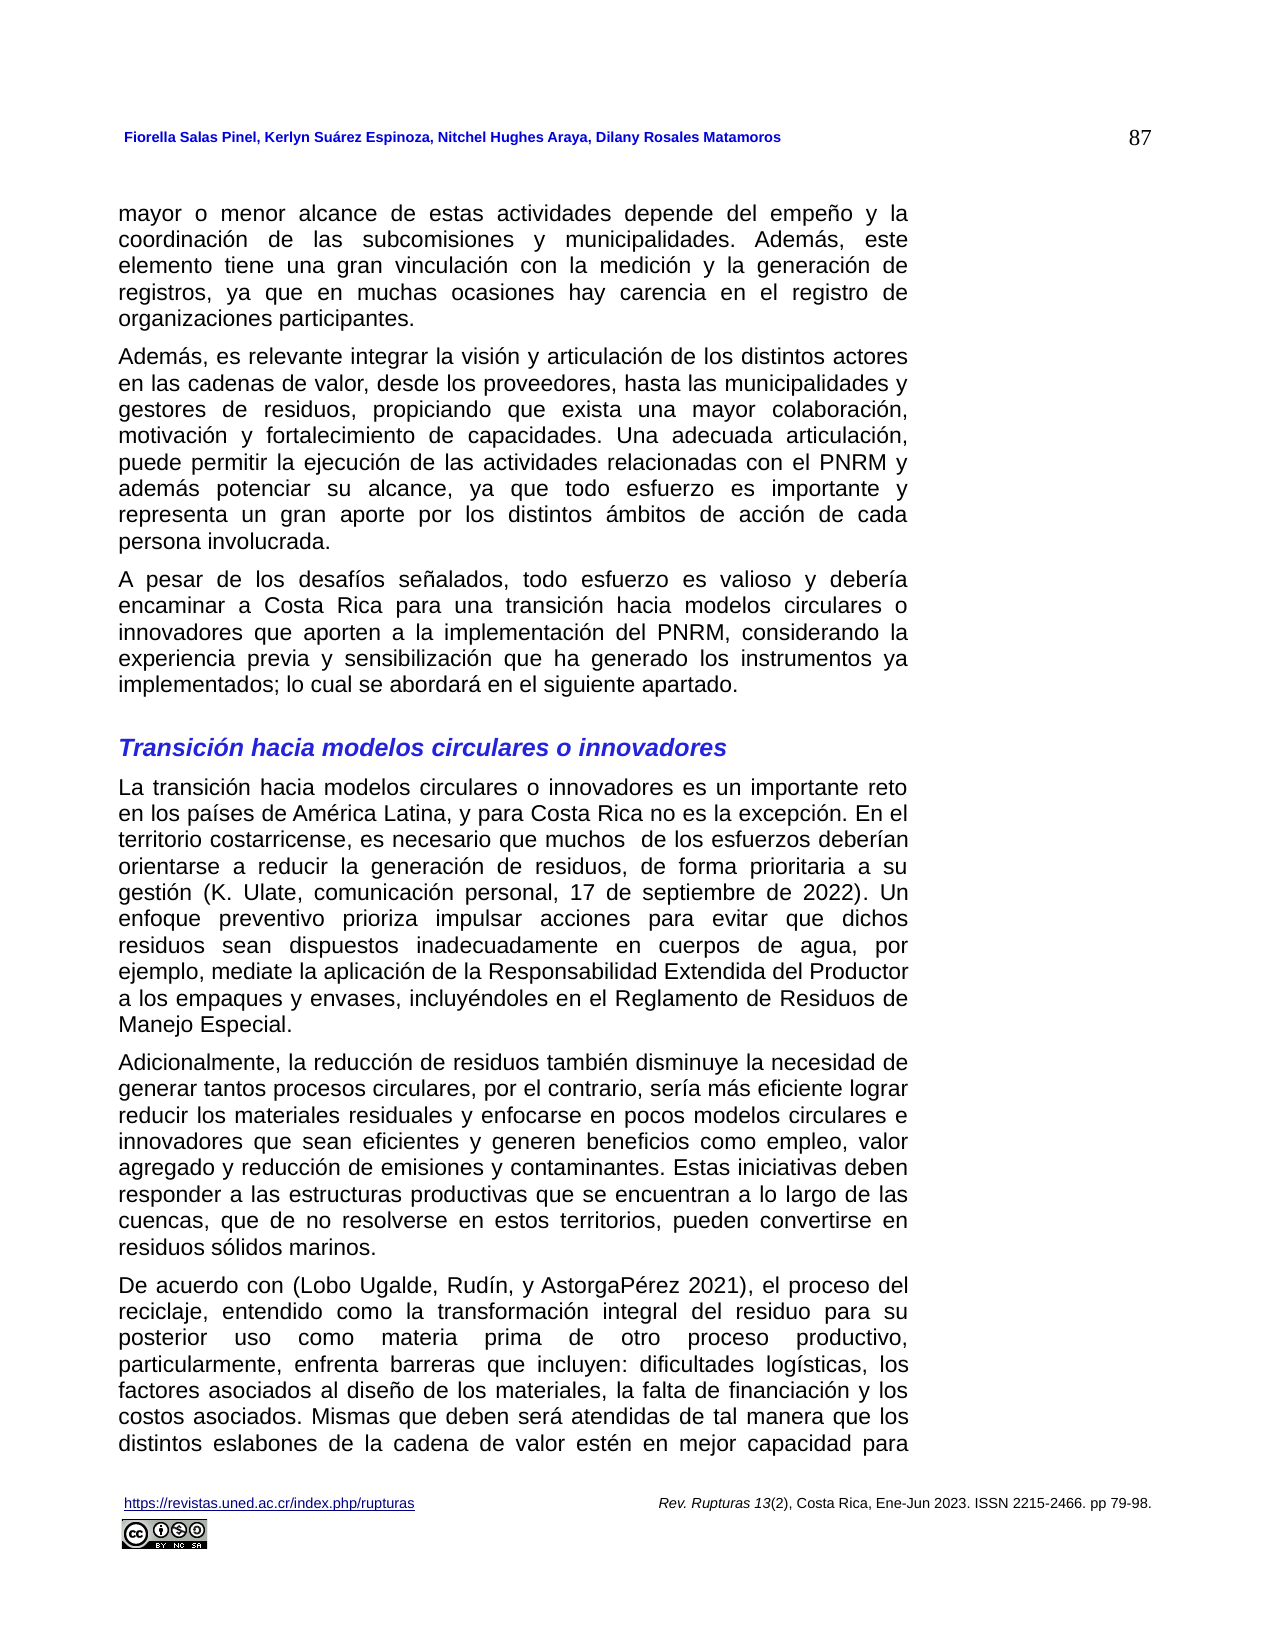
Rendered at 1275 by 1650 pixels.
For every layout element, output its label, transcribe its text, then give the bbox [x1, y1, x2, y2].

text A pesar de los desafíos señalados, todo esfuerzo es valioso y debería encaminar a Costa Rica para una transición hacia modelos circulares o innovadores que aporten a la implementación del PNRM, considerando la experiencia previa y sensibilización que ha generado los instrumentos ya implementados; lo cual se abordará en el siguiente apartado. [118, 566, 909, 698]
picture [121, 1519, 208, 1549]
text De acuerdo con (Lobo Ugalde, Rudín, y AstorgaPérez 2021), el proceso del reciclaje, entendido como la transformación integral del residuo para su posterior uso como materia prima de otro proceso productivo, particularmente, enfrenta barreras que incluyen: dificultades logísticas, los factores asociados al diseño de los materiales, la falta de financiación y los costos asociados. Mismas que deben será atendidas de tal manera que los distintos eslabones de la cadena de valor estén en mejor capacidad para [118, 1272, 909, 1456]
subtitle Transición hacia modelos circulares o innovadores [118, 733, 909, 762]
text Adicionalmente, la reducción de residuos también disminuye la necesidad de generar tantos procesos circulares, por el contrario, sería más eficiente lograr reducir los materiales residuales y enfocarse en pocos modelos circulares e innovadores que sean eficientes y generen beneficios como empleo, valor agregado y reducción de emisiones y contaminantes. Estas iniciativas deben responder a las estructuras productivas que se encuentran a lo largo de las cuencas, que de no resolverse en estos territorios, pueden convertirse en residuos sólidos marinos. [118, 1049, 909, 1260]
text Además, es relevante integrar la visión y articulación de los distintos actores en las cadenas de valor, desde los proveedores, hasta las municipalidades y gestores de residuos, propiciando que exista una mayor colaboración, motivación y fortalecimiento de capacidades. Una adecuada articulación, puede permitir la ejecución de las actividades relacionadas con el PNRM y además potenciar su alcance, ya que todo esfuerzo es importante y representa un gran aporte por los distintos ámbitos de acción de cada persona involucrada. [118, 343, 909, 554]
text mayor o menor alcance de estas actividades depende del empeño y la coordinación de las subcomisiones y municipalidades. Además, este elemento tiene una gran vinculación con la medición y la generación de registros, ya que en muchas ocasiones hay carencia en el registro de organizaciones participantes. [118, 200, 909, 332]
text La transición hacia modelos circulares o innovadores es un importante reto en los países de América Latina, y para Costa Rica no es la excepción. En el territorio costarricense, es necesario que muchos de los esfuerzos deberían orientarse a reducir la generación de residuos, de forma prioritaria a su gestión (K. Ulate, comunicación personal, 17 de septiembre de 2022). Un enfoque preventivo prioriza impulsar acciones para evitar que dichos residuos sean dispuestos inadecuadamente en cuerpos de agua, por ejemplo, mediate la aplicación de la Responsabilidad Extendida del Productor a los empaques y envases, incluyéndoles en el Reglamento de Residuos de Manejo Especial. [118, 774, 909, 1037]
